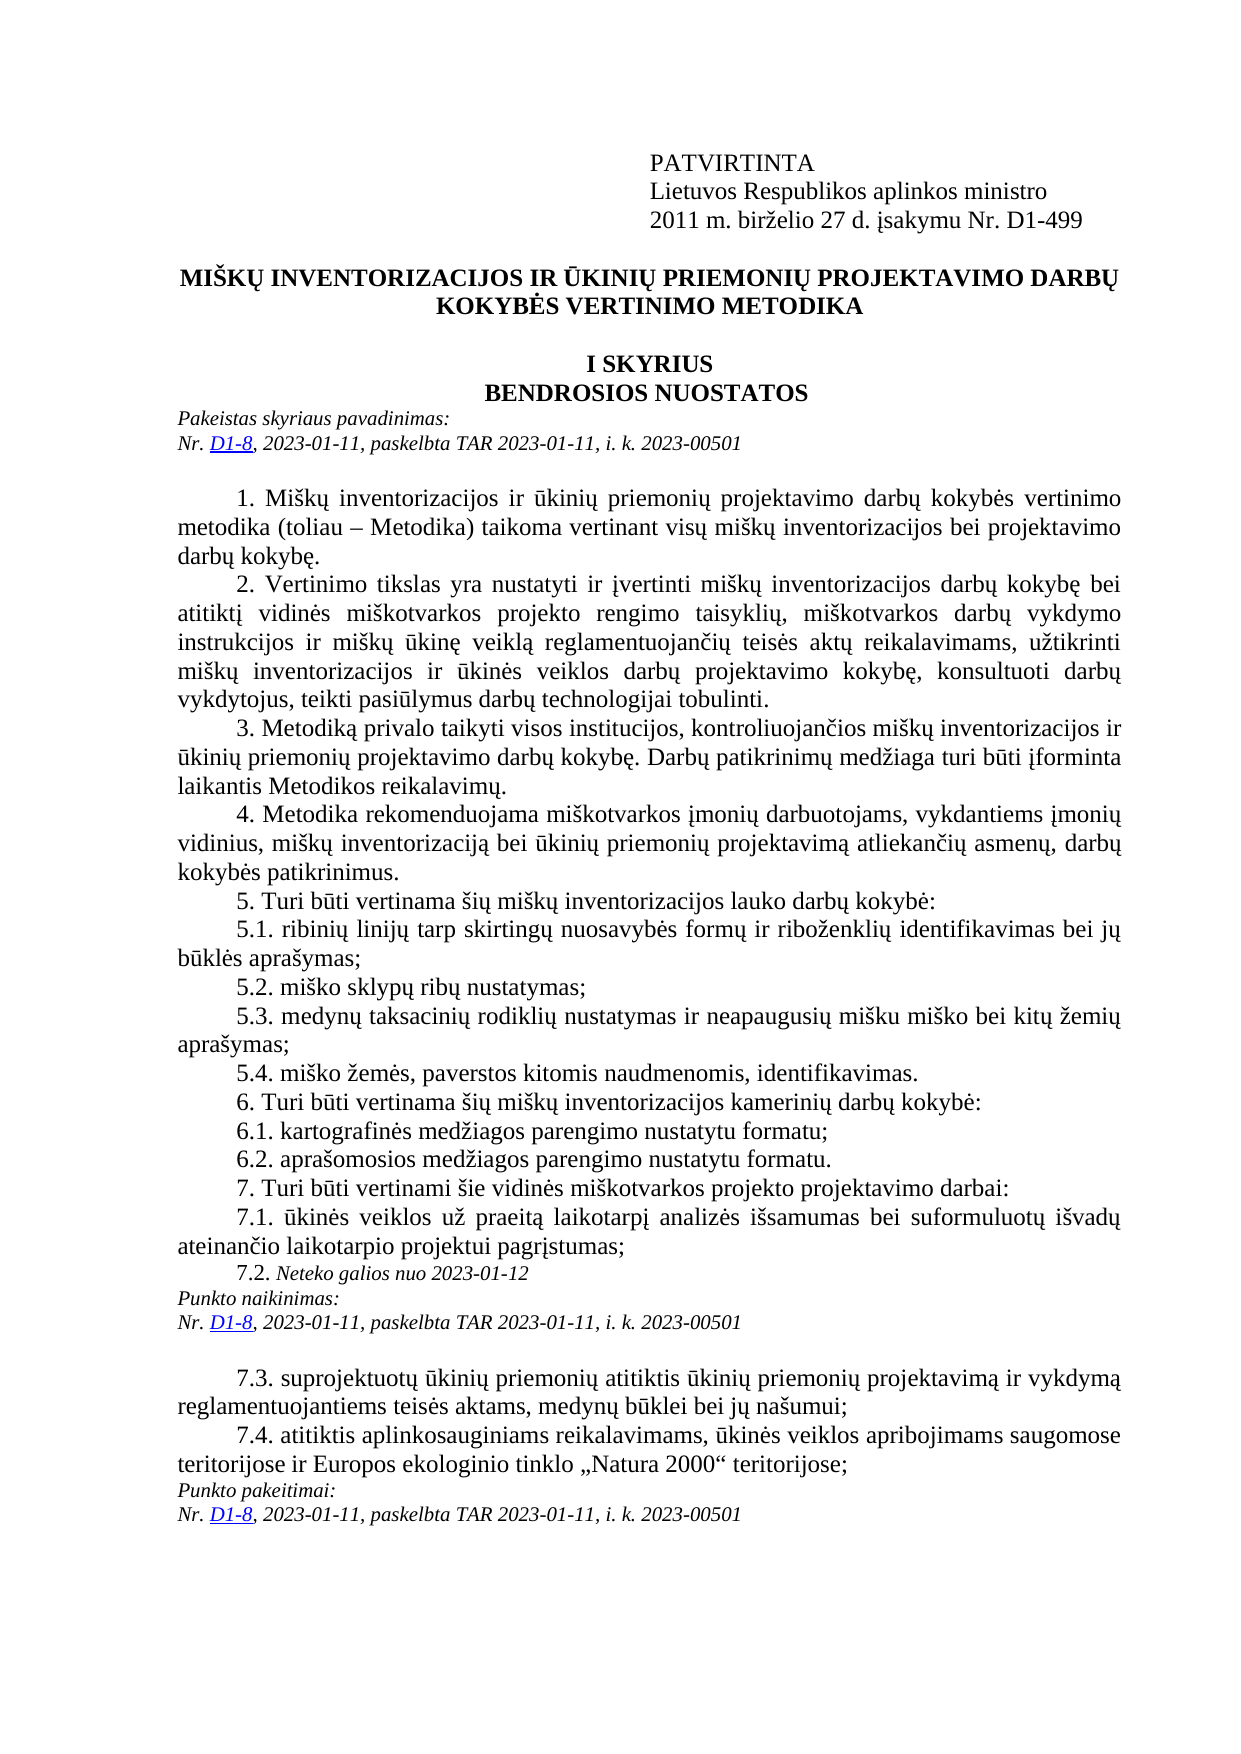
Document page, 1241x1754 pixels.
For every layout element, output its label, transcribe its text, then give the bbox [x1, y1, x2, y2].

text 2011 m. birželio 27 d. įsakymu Nr. D1-499 [649, 205, 1122, 234]
text Nr. D1-8, 2023-01-11, paskelbta TAR 2023-01-11, i. k. 2023-00501 [177, 1502, 1122, 1526]
text Pakeistas skyriaus pavadinimas: [177, 406, 1122, 430]
text Nr. D1-8, 2023-01-11, paskelbta TAR 2023-01-11, i. k. 2023-00501 [177, 430, 1122, 454]
text MIŠKŲ INVENTORIZACIJOS IR ŪKINIŲ PRIEMONIŲ PROJEKTAVIMO DARBŲ KOKYBĖS VERTINIMO METODIKA [177, 263, 1122, 320]
text 5.2. miško sklypų ribų nustatymas; [177, 972, 1122, 1001]
text I SKYRIUS [177, 349, 1122, 378]
text 4. Metodika rekomenduojama miškotvarkos įmonių darbuotojams, vykdantiems įmonių vidinius, miškų inventorizaciją bei ūkinių priemonių projektavimą atliekančių asmenų, darbų kokybės patikrinimus. [177, 799, 1122, 886]
text 7.1. ūkinės veiklos už praeitą laikotarpį analizės išsamumas bei suformuluotų išvadų ateinančio laikotarpio projektui pagrįstumas; [177, 1202, 1122, 1259]
text 6.2. aprašomosios medžiagos parengimo nustatytu formatu. [177, 1144, 1122, 1173]
text 6. Turi būti vertinama šių miškų inventorizacijos kamerinių darbų kokybė: [177, 1087, 1122, 1116]
text Punkto pakeitimai: [177, 1478, 1122, 1502]
text 5.3. medynų taksacinių rodiklių nustatymas ir neapaugusių mišku miško bei kitų žemių aprašymas; [177, 1001, 1122, 1058]
text 6.1. kartografinės medžiagos parengimo nustatytu formatu; [177, 1116, 1122, 1144]
text 3. Metodiką privalo taikyti visos institucijos, kontroliuojančios miškų inventorizacijos ir ūkinių priemonių projektavimo darbų kokybę. Darbų patikrinimų medžiaga turi būti įforminta laikantis Metodikos reikalavimų. [177, 713, 1122, 799]
text PATVIRTINTA [649, 148, 1122, 176]
text BENDROSIOS NUOSTATOS [177, 378, 1122, 406]
text 2. Vertinimo tikslas yra nustatyti ir įvertinti miškų inventorizacijos darbų kokybę bei atitiktį vidinės miškotvarkos projekto rengimo taisyklių, miškotvarkos darbų vykdymo instrukcijos ir miškų ūkinę veiklą reglamentuojančių teisės aktų reikalavimams, užtikrinti miškų inventorizacijos ir ūkinės veiklos darbų projektavimo kokybę, konsultuoti darbų vykdytojus, teikti pasiūlymus darbų technologijai tobulinti. [177, 569, 1122, 713]
text 5. Turi būti vertinama šių miškų inventorizacijos lauko darbų kokybė: [177, 886, 1122, 914]
text Nr. D1-8, 2023-01-11, paskelbta TAR 2023-01-11, i. k. 2023-00501 [177, 1310, 1122, 1334]
text 1. Miškų inventorizacijos ir ūkinių priemonių projektavimo darbų kokybės vertinimo metodika (toliau – Metodika) taikoma vertinant visų miškų inventorizacijos bei projektavimo darbų kokybę. [177, 483, 1122, 569]
text 5.4. miško žemės, paverstos kitomis naudmenomis, identifikavimas. [177, 1058, 1122, 1087]
text 7. Turi būti vertinami šie vidinės miškotvarkos projekto projektavimo darbai: [177, 1173, 1122, 1202]
text 7.3. suprojektuotų ūkinių priemonių atitiktis ūkinių priemonių projektavimą ir vykdymą reglamentuojantiems teisės aktams, medynų būklei bei jų našumui; [177, 1363, 1122, 1420]
text 7.4. atitiktis aplinkosauginiams reikalavimams, ūkinės veiklos apribojimams saugomose teritorijose ir Europos ekologinio tinklo „Natura 2000“ teritorijose; [177, 1420, 1122, 1478]
text Punkto naikinimas: [177, 1286, 1122, 1310]
text 5.1. ribinių linijų tarp skirtingų nuosavybės formų ir riboženklių identifikavimas bei jų būklės aprašymas; [177, 914, 1122, 972]
text 7.2. Neteko galios nuo 2023-01-12 [177, 1259, 1122, 1286]
text Lietuvos Respublikos aplinkos ministro [649, 176, 1122, 205]
